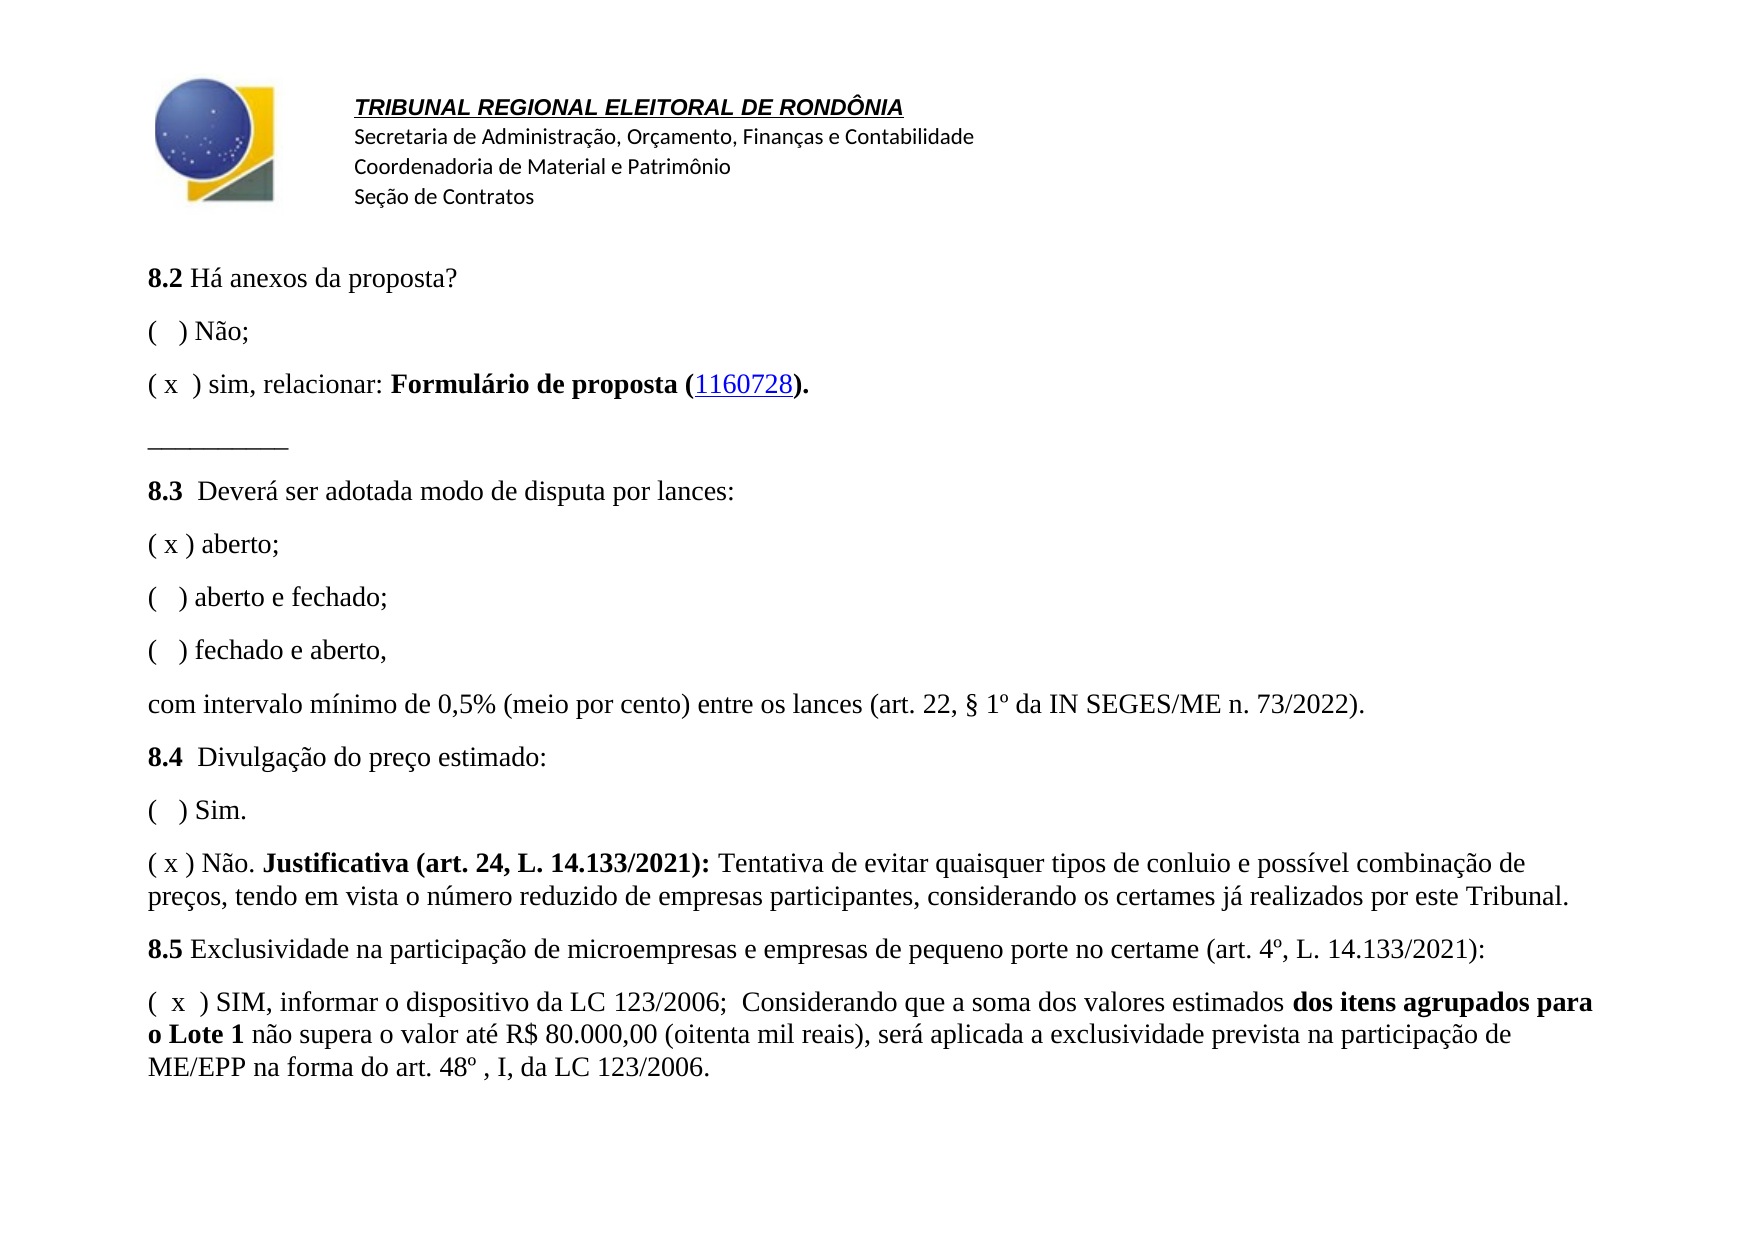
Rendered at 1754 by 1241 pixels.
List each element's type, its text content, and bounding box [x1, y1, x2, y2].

text ( ) aberto e fechado; [148, 580, 1606, 613]
text ( x ) aberto; [148, 527, 1606, 559]
text ( ) fechado e aberto, [148, 633, 1606, 666]
text 8.5 Exclusividade na participação de microempresas e empresas de pequeno porte no certame (art. 4º, L. 14.133/2021): [148, 932, 1606, 964]
text 8.4 Divulgação do preço estimado: [148, 740, 1606, 772]
text ( x ) SIM, informar o dispositivo da LC 123/2006; Considerando que a soma dos valores estimados dos itens agrupados para o Lote 1 não supera o valor até R$ 80.000,00 (oitenta mil reais), será aplicada a exclusividade prevista na participação de ME/EPP na forma do art. 48º , I, da LC 123/2006. [148, 985, 1606, 1082]
text ( ) Sim. [148, 793, 1606, 826]
text ( x ) Não. Justificativa (art. 24, L. 14.133/2021): Tentativa de evitar quaisquer tipos de conluio e possível combinação de preços, tendo em vista o número reduzido de empresas participantes, considerando os certames já realizados por este Tribunal. [148, 846, 1606, 911]
text ( ) Não; [148, 314, 1606, 346]
text com intervalo mínimo de 0,5% (meio por cento) entre os lances (art. 22, § 1º da IN SEGES/ME n. 73/2022). [148, 687, 1606, 719]
text 8.3 Deverá ser adotada modo de disputa por lances: [148, 474, 1606, 506]
text ( x ) sim, relacionar: Formulário de proposta (1160728). [148, 367, 1606, 400]
text __________ [148, 421, 1606, 453]
text 8.2 Há anexos da proposta? [148, 261, 1606, 293]
